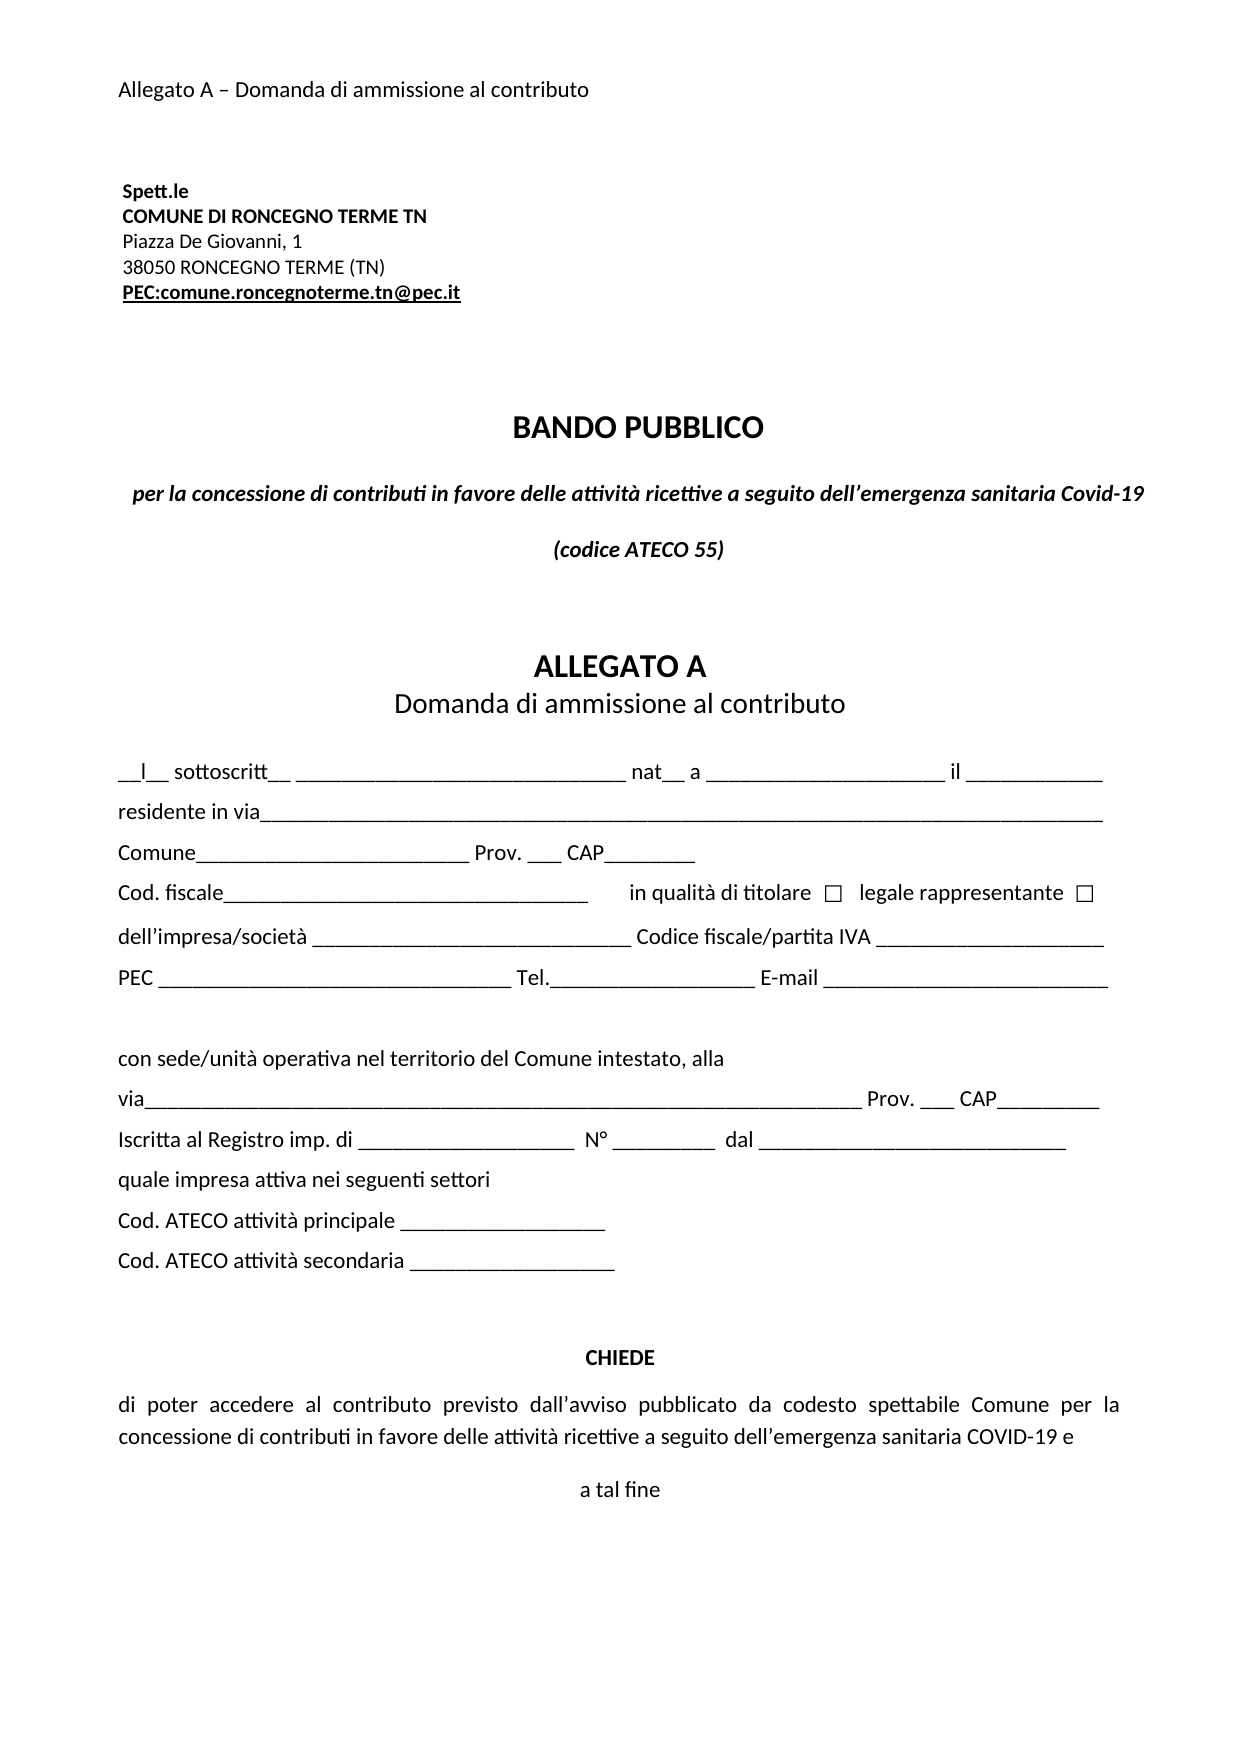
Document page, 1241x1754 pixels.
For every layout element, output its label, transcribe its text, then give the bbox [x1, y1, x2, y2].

subtitle via_______________________________________________________________ Prov. ___ CAP_________ [118, 1084, 1122, 1112]
subtitle Domanda di ammissione al contributo [118, 686, 1122, 721]
subtitle quale impresa attiva nei seguenti settori [118, 1165, 1122, 1193]
subtitle __l__ sottoscritt__ _____________________________ nat__ a _____________________ il ____________ [118, 757, 1122, 785]
subtitle Iscritta al Registro imp. di ___________________ N° _________ dal ___________________________ [118, 1125, 1122, 1153]
subtitle Cod. fiscale________________________________ in qualità di titolare ☐ legale rappresentante ☐ [118, 878, 1122, 909]
table_header Spett.le COMUNE DI RONCEGNO TERME TN Piazza De Giovanni, 1 38050 RONCEGNO TERME (TN) PEC:comune.roncegnoterme.tn@pec.it [111, 178, 658, 337]
subtitle dell’impresa/società ____________________________ Codice fiscale/partita IVA ____________________ [118, 922, 1122, 950]
table_header [863, 178, 951, 337]
table_header [658, 178, 863, 337]
subtitle CHIEDE [118, 1343, 1122, 1371]
subtitle Cod. ATECO attività principale __________________ [118, 1206, 1122, 1234]
table_header BANDO PUBBLICO per la concessione di contributi in favore delle attività ricettive a seguito dell’emergenza sanitaria Covid-19 (codice ATECO 55) [118, 393, 1159, 563]
subtitle residente in via__________________________________________________________________________ [118, 797, 1122, 825]
subtitle Cod. ATECO attività secondaria __________________ [118, 1246, 1122, 1274]
subtitle Comune________________________ Prov. ___ CAP________ [118, 838, 1122, 866]
subtitle con sede/unità operativa nel territorio del Comune intestato, alla [118, 1044, 1122, 1072]
subtitle ALLEGATO A [118, 645, 1122, 686]
subtitle a tal fine [118, 1475, 1122, 1503]
subtitle PEC _______________________________ Tel.__________________ E-mail _________________________ [118, 963, 1122, 991]
subtitle di poter accedere al contributo previsto dall’avviso pubblicato da codesto spettabile Comune per la concessione di contributi in favore delle attività ricettive a seguito dell’emergenza sanitaria COVID-19 e [118, 1390, 1122, 1450]
